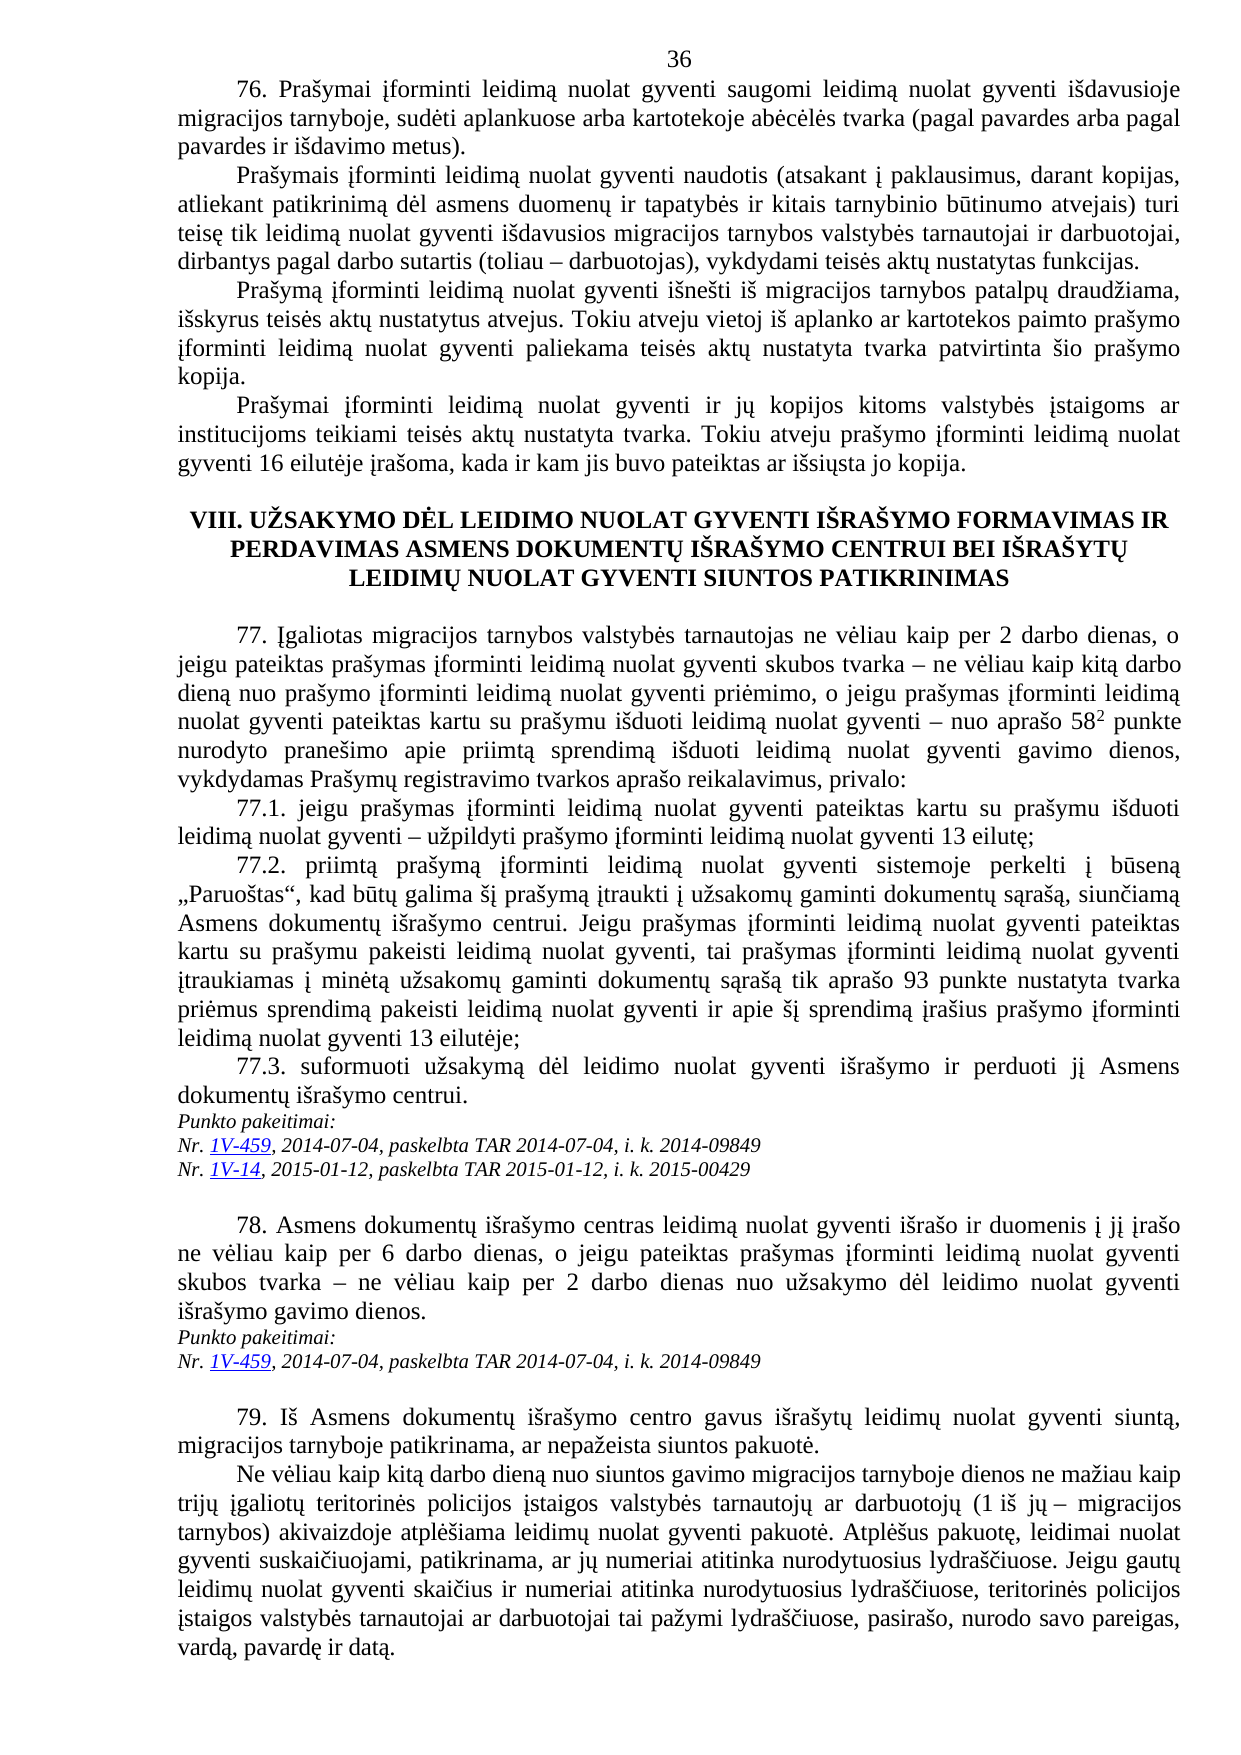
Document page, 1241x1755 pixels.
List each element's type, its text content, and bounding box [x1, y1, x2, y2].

text Ne vėliau kaip kitą darbo dieną nuo siuntos gavimo migracijos tarnyboje dienos ne mažiau kaip trijų įgaliotų teritorinės policijos įstaigos valstybės tarnautojų ar darbuotojų (1 iš jų – migracijos tarnybos) akivaizdoje atplėšiama leidimų nuolat gyventi pakuotė. Atplėšus pakuotę, leidimai nuolat gyventi suskaičiuojami, patikrinama, ar jų numeriai atitinka nurodytuosius lydraščiuose. Jeigu gautų leidimų nuolat gyventi skaičius ir numeriai atitinka nurodytuosius lydraščiuose, teritorinės policijos įstaigos valstybės tarnautojai ar darbuotojai tai pažymi lydraščiuose, pasirašo, nurodo savo pareigas, vardą, pavardę ir datą. [177, 1459, 1181, 1660]
text Nr. 1V-459, 2014-07-04, paskelbta TAR 2014-07-04, i. k. 2014-09849 [177, 1133, 1181, 1157]
text 77.3. suformuoti užsakymą dėl leidimo nuolat gyventi išrašymo ir perduoti jį Asmens dokumentų išrašymo centrui. [177, 1051, 1181, 1109]
text Punkto pakeitimai: [177, 1325, 1181, 1349]
text VIII. UŽSAKYMO DĖL LEIDIMO nuolat GYVENTI IŠRAŠYMO FORMAVIMAS IR PERDAVIMAS ASMENS DOKUMENTŲ IŠRAŠYMO CENTRUI bei IŠRAŠYTŲ LEIDIMŲ nuolat GYVENTI siuntos PATIKRINIMAS [177, 505, 1181, 591]
text 76. Prašymai įforminti leidimą nuolat gyventi saugomi leidimą nuolat gyventi išdavusioje migracijos tarnyboje, sudėti aplankuose arba kartotekoje abėcėlės tvarka (pagal pavardes arba pagal pavardes ir išdavimo metus). [177, 74, 1181, 160]
text Prašymą įforminti leidimą nuolat gyventi išnešti iš migracijos tarnybos patalpų draudžiama, išskyrus teisės aktų nustatytus atvejus. Tokiu atveju vietoj iš aplanko ar kartotekos paimto prašymo įforminti leidimą nuolat gyventi paliekama teisės aktų nustatyta tvarka patvirtinta šio prašymo kopija. [177, 275, 1181, 390]
text Punkto pakeitimai: [177, 1109, 1181, 1133]
text Prašymai įforminti leidimą nuolat gyventi ir jų kopijos kitoms valstybės įstaigoms ar institucijoms teikiami teisės aktų nustatyta tvarka. Tokiu atveju prašymo įforminti leidimą nuolat gyventi 16 eilutėje įrašoma, kada ir kam jis buvo pateiktas ar išsiųsta jo kopija. [177, 390, 1181, 476]
text 78. Asmens dokumentų išrašymo centras leidimą nuolat gyventi išrašo ir duomenis į jį įrašo ne vėliau kaip per 6 darbo dienas, o jeigu pateiktas prašymas įforminti leidimą nuolat gyventi skubos tvarka – ne vėliau kaip per 2 darbo dienas nuo užsakymo dėl leidimo nuolat gyventi išrašymo gavimo dienos. [177, 1210, 1181, 1325]
text 77. Įgaliotas migracijos tarnybos valstybės tarnautojas ne vėliau kaip per 2 darbo dienas, o jeigu pateiktas prašymas įforminti leidimą nuolat gyventi skubos tvarka – ne vėliau kaip kitą darbo dieną nuo prašymo įforminti leidimą nuolat gyventi priėmimo, o jeigu prašymas įforminti leidimą nuolat gyventi pateiktas kartu su prašymu išduoti leidimą nuolat gyventi – nuo aprašo 582 punkte nurodyto pranešimo apie priimtą sprendimą išduoti leidimą nuolat gyventi gavimo dienos, vykdydamas Prašymų registravimo tvarkos aprašo reikalavimus, privalo: [177, 620, 1181, 793]
text 77.2. priimtą prašymą įforminti leidimą nuolat gyventi sistemoje perkelti į būseną „Paruoštas“, kad būtų galima šį prašymą įtraukti į užsakomų gaminti dokumentų sąrašą, siunčiamą Asmens dokumentų išrašymo centrui. Jeigu prašymas įforminti leidimą nuolat gyventi pateiktas kartu su prašymu pakeisti leidimą nuolat gyventi, tai prašymas įforminti leidimą nuolat gyventi įtraukiamas į minėtą užsakomų gaminti dokumentų sąrašą tik aprašo 93 punkte nustatyta tvarka priėmus sprendimą pakeisti leidimą nuolat gyventi ir apie šį sprendimą įrašius prašymo įforminti leidimą nuolat gyventi 13 eilutėje; [177, 850, 1181, 1051]
text 77.1. jeigu prašymas įforminti leidimą nuolat gyventi pateiktas kartu su prašymu išduoti leidimą nuolat gyventi – užpildyti prašymo įforminti leidimą nuolat gyventi 13 eilutę; [177, 793, 1181, 850]
text Nr. 1V-459, 2014-07-04, paskelbta TAR 2014-07-04, i. k. 2014-09849 [177, 1349, 1181, 1373]
text 79. Iš Asmens dokumentų išrašymo centro gavus išrašytų leidimų nuolat gyventi siuntą, migracijos tarnyboje patikrinama, ar nepažeista siuntos pakuotė. [177, 1402, 1181, 1459]
text Nr. 1V-14, 2015-01-12, paskelbta TAR 2015-01-12, i. k. 2015-00429 [177, 1157, 1181, 1181]
text Prašymais įforminti leidimą nuolat gyventi naudotis (atsakant į paklausimus, darant kopijas, atliekant patikrinimą dėl asmens duomenų ir tapatybės ir kitais tarnybinio būtinumo atvejais) turi teisę tik leidimą nuolat gyventi išdavusios migracijos tarnybos valstybės tarnautojai ir darbuotojai, dirbantys pagal darbo sutartis (toliau – darbuotojas), vykdydami teisės aktų nustatytas funkcijas. [177, 160, 1181, 275]
